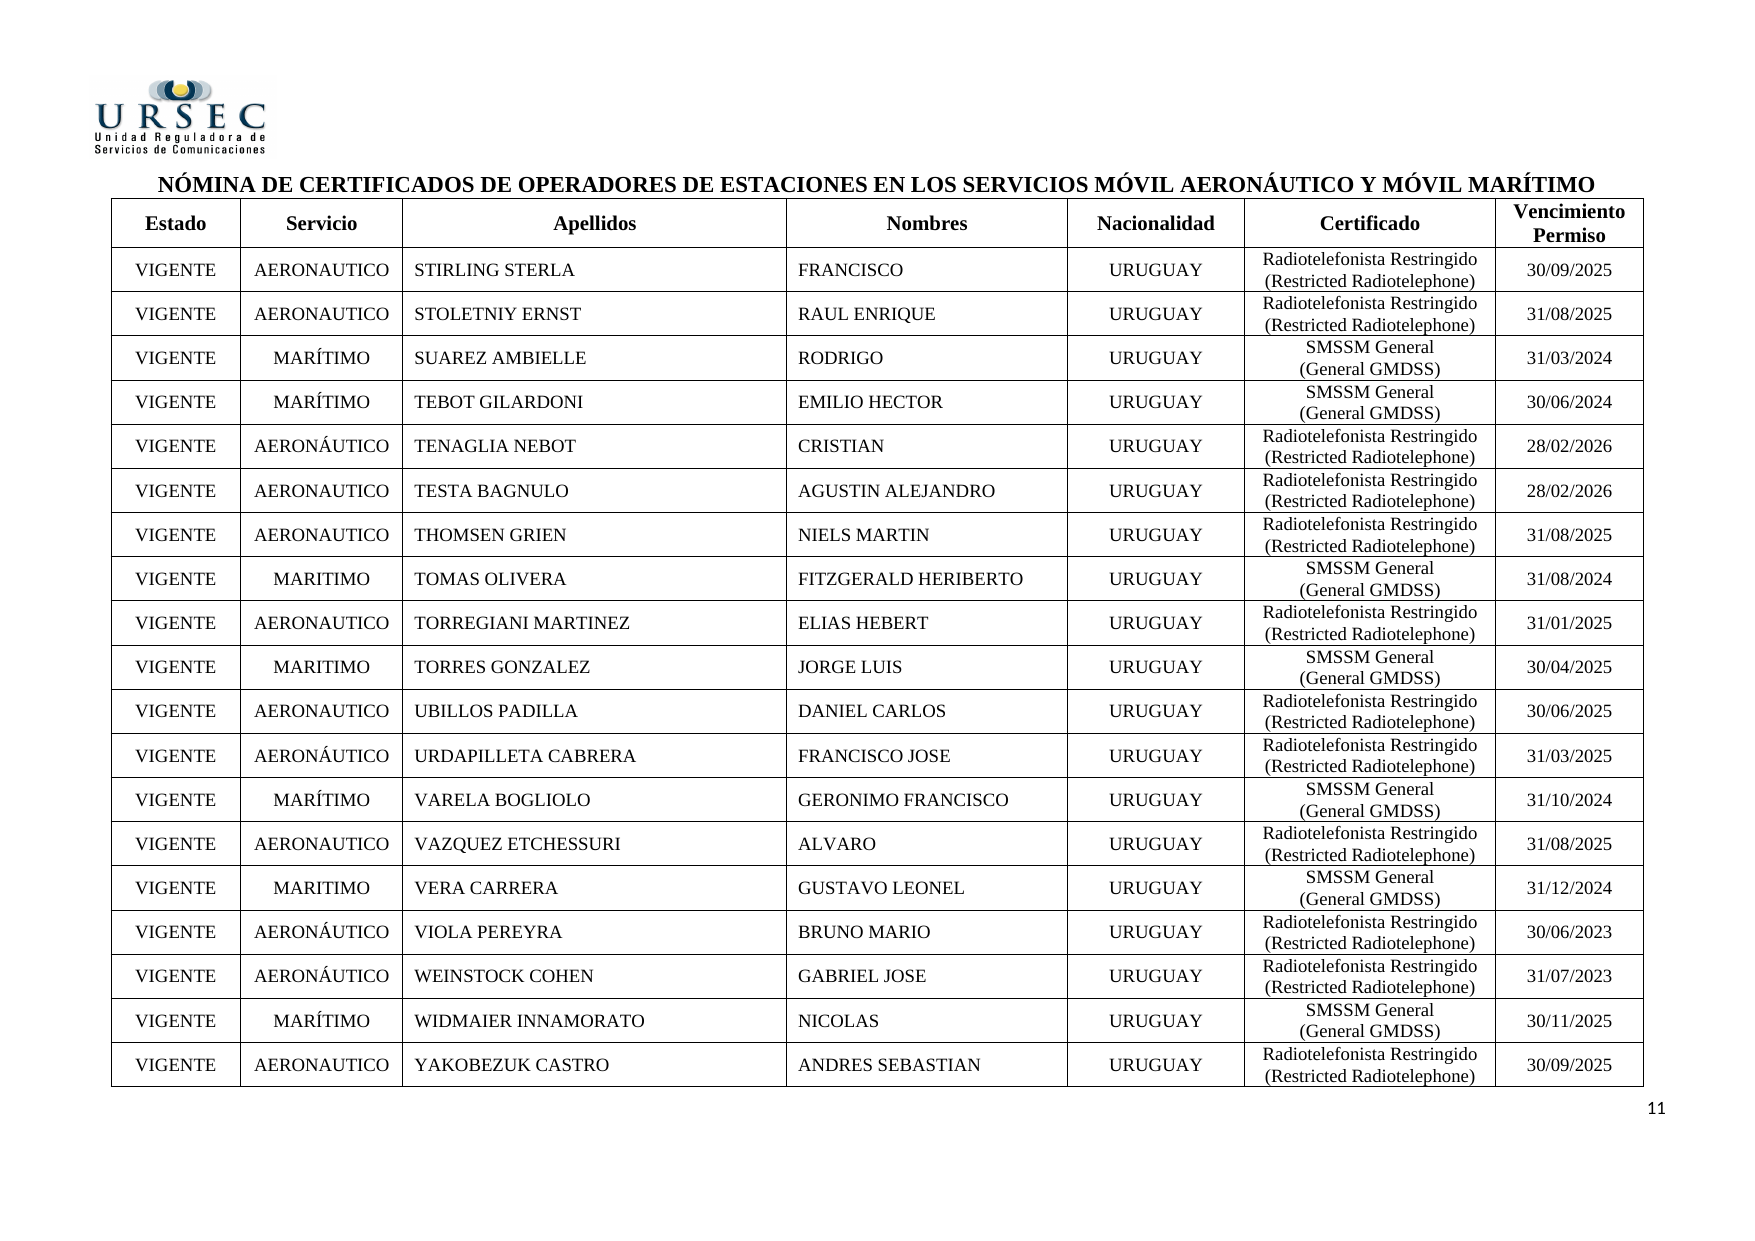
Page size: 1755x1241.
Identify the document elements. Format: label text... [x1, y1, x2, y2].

table_cell MARÍTIMO [241, 336, 402, 379]
table_cell URUGUAY [1068, 381, 1244, 424]
table_cell 31/08/2025 [1496, 513, 1643, 556]
table_cell EMILIO HECTOR [787, 381, 1067, 424]
table_cell 28/02/2026 [1496, 425, 1643, 468]
table_cell 30/09/2025 [1496, 248, 1643, 291]
table_cell FITZGERALD HERIBERTO [787, 557, 1067, 600]
table_cell URUGUAY [1068, 1043, 1244, 1086]
table_cell URUGUAY [1068, 469, 1244, 512]
table_header Vencimiento Permiso [1496, 199, 1643, 247]
table_cell AERONAUTICO [241, 469, 402, 512]
table_cell Radiotelefonista Restringido (Restricted Radiotelephone) [1245, 955, 1495, 998]
table_cell AERONAUTICO [241, 601, 402, 644]
table_cell URUGUAY [1068, 425, 1244, 468]
table_header Nombres [787, 199, 1067, 247]
table_cell 30/11/2025 [1496, 999, 1643, 1042]
table_cell URUGUAY [1068, 646, 1244, 689]
table_cell Radiotelefonista Restringido (Restricted Radiotelephone) [1245, 911, 1495, 954]
table_cell UBILLOS PADILLA [403, 690, 786, 733]
table_cell VIOLA PEREYRA [403, 911, 786, 954]
table_cell URUGUAY [1068, 778, 1244, 821]
table_cell Radiotelefonista Restringido (Restricted Radiotelephone) [1245, 425, 1495, 468]
table_cell SMSSM General (General GMDSS) [1245, 557, 1495, 600]
table_cell AERONÁUTICO [241, 734, 402, 777]
table_cell MARÍTIMO [241, 999, 402, 1042]
table_cell TEBOT GILARDONI [403, 381, 786, 424]
table_cell VIGENTE [112, 1043, 240, 1086]
table_cell Radiotelefonista Restringido (Restricted Radiotelephone) [1245, 248, 1495, 291]
table_cell Radiotelefonista Restringido (Restricted Radiotelephone) [1245, 690, 1495, 733]
table_cell VIGENTE [112, 999, 240, 1042]
table_cell VIGENTE [112, 336, 240, 379]
table_cell 31/08/2025 [1496, 822, 1643, 865]
table_cell Radiotelefonista Restringido (Restricted Radiotelephone) [1245, 822, 1495, 865]
table_cell MARITIMO [241, 646, 402, 689]
table_header Estado [112, 199, 240, 247]
table_cell TESTA BAGNULO [403, 469, 786, 512]
table_cell Radiotelefonista Restringido (Restricted Radiotelephone) [1245, 292, 1495, 335]
table_cell ELIAS HEBERT [787, 601, 1067, 644]
table_cell VIGENTE [112, 469, 240, 512]
table_cell SMSSM General (General GMDSS) [1245, 336, 1495, 379]
table_cell URUGUAY [1068, 557, 1244, 600]
table_cell URUGUAY [1068, 822, 1244, 865]
table_cell RAUL ENRIQUE [787, 292, 1067, 335]
table_cell SUAREZ AMBIELLE [403, 336, 786, 379]
table_cell 30/06/2024 [1496, 381, 1643, 424]
table_cell URUGUAY [1068, 866, 1244, 909]
table_cell AERONAUTICO [241, 690, 402, 733]
table_cell THOMSEN GRIEN [403, 513, 786, 556]
table_cell AERONÁUTICO [241, 425, 402, 468]
table_cell AERONÁUTICO [241, 955, 402, 998]
table_cell SMSSM General (General GMDSS) [1245, 999, 1495, 1042]
table_cell NIELS MARTIN [787, 513, 1067, 556]
table_cell 28/02/2026 [1496, 469, 1643, 512]
table_cell URUGUAY [1068, 601, 1244, 644]
table_cell AERONAUTICO [241, 513, 402, 556]
table_cell URUGUAY [1068, 292, 1244, 335]
table_cell 31/03/2025 [1496, 734, 1643, 777]
table_cell VIGENTE [112, 955, 240, 998]
table_cell VIGENTE [112, 690, 240, 733]
table_cell SMSSM General (General GMDSS) [1245, 646, 1495, 689]
table_cell WEINSTOCK COHEN [403, 955, 786, 998]
table_cell TORREGIANI MARTINEZ [403, 601, 786, 644]
table_cell 31/08/2024 [1496, 557, 1643, 600]
table_cell MARÍTIMO [241, 778, 402, 821]
table_cell VIGENTE [112, 646, 240, 689]
table_cell VIGENTE [112, 866, 240, 909]
table_cell VIGENTE [112, 557, 240, 600]
table_cell WIDMAIER INNAMORATO [403, 999, 786, 1042]
table_cell RODRIGO [787, 336, 1067, 379]
table_cell URUGUAY [1068, 999, 1244, 1042]
table_cell AGUSTIN ALEJANDRO [787, 469, 1067, 512]
table_cell MARÍTIMO [241, 381, 402, 424]
table_cell URUGUAY [1068, 955, 1244, 998]
table_cell AERONÁUTICO [241, 911, 402, 954]
table_cell URUGUAY [1068, 336, 1244, 379]
table_cell Radiotelefonista Restringido (Restricted Radiotelephone) [1245, 734, 1495, 777]
table_cell VARELA BOGLIOLO [403, 778, 786, 821]
table_cell VIGENTE [112, 381, 240, 424]
table_cell 31/08/2025 [1496, 292, 1643, 335]
table_header Servicio [241, 199, 402, 247]
table_cell AERONAUTICO [241, 1043, 402, 1086]
table_cell Radiotelefonista Restringido (Restricted Radiotelephone) [1245, 513, 1495, 556]
table_cell ALVARO [787, 822, 1067, 865]
table_cell TOMAS OLIVERA [403, 557, 786, 600]
table_cell AERONAUTICO [241, 292, 402, 335]
table_cell URUGUAY [1068, 248, 1244, 291]
table_cell YAKOBEZUK CASTRO [403, 1043, 786, 1086]
table_cell SMSSM General (General GMDSS) [1245, 866, 1495, 909]
table_cell VIGENTE [112, 601, 240, 644]
table_header Apellidos [403, 199, 786, 247]
table_cell GABRIEL JOSE [787, 955, 1067, 998]
table_cell VIGENTE [112, 248, 240, 291]
table_cell FRANCISCO JOSE [787, 734, 1067, 777]
table_cell TENAGLIA NEBOT [403, 425, 786, 468]
table_cell VIGENTE [112, 292, 240, 335]
table_cell DANIEL CARLOS [787, 690, 1067, 733]
table_cell MARITIMO [241, 557, 402, 600]
table_cell VIGENTE [112, 734, 240, 777]
table_cell 31/10/2024 [1496, 778, 1643, 821]
table_cell VIGENTE [112, 513, 240, 556]
table_cell SMSSM General (General GMDSS) [1245, 381, 1495, 424]
table_cell VERA CARRERA [403, 866, 786, 909]
table_cell 30/06/2023 [1496, 911, 1643, 954]
table_cell FRANCISCO [787, 248, 1067, 291]
table_cell 30/06/2025 [1496, 690, 1643, 733]
table_cell Radiotelefonista Restringido (Restricted Radiotelephone) [1245, 1043, 1495, 1086]
table_cell 31/01/2025 [1496, 601, 1643, 644]
table_cell TORRES GONZALEZ [403, 646, 786, 689]
table_header Certificado [1245, 199, 1495, 247]
table_cell URUGUAY [1068, 690, 1244, 733]
table_cell 30/09/2025 [1496, 1043, 1643, 1086]
table_cell VIGENTE [112, 425, 240, 468]
table_cell 30/04/2025 [1496, 646, 1643, 689]
table_cell Radiotelefonista Restringido (Restricted Radiotelephone) [1245, 601, 1495, 644]
table_cell VAZQUEZ ETCHESSURI [403, 822, 786, 865]
table_cell URUGUAY [1068, 911, 1244, 954]
table_cell STOLETNIY ERNST [403, 292, 786, 335]
table_cell MARITIMO [241, 866, 402, 909]
table_cell URUGUAY [1068, 513, 1244, 556]
table_cell 31/12/2024 [1496, 866, 1643, 909]
table_cell GUSTAVO LEONEL [787, 866, 1067, 909]
table_cell URUGUAY [1068, 734, 1244, 777]
table_cell VIGENTE [112, 822, 240, 865]
table_cell ANDRES SEBASTIAN [787, 1043, 1067, 1086]
table_cell 31/03/2024 [1496, 336, 1643, 379]
table_cell GERONIMO FRANCISCO [787, 778, 1067, 821]
table_cell URDAPILLETA CABRERA [403, 734, 786, 777]
table_cell BRUNO MARIO [787, 911, 1067, 954]
table_cell AERONAUTICO [241, 248, 402, 291]
table_cell 31/07/2023 [1496, 955, 1643, 998]
table_cell NICOLAS [787, 999, 1067, 1042]
table_cell VIGENTE [112, 778, 240, 821]
table_cell STIRLING STERLA [403, 248, 786, 291]
table_cell VIGENTE [112, 911, 240, 954]
table_cell CRISTIAN [787, 425, 1067, 468]
table_cell AERONAUTICO [241, 822, 402, 865]
table_cell JORGE LUIS [787, 646, 1067, 689]
table_cell Radiotelefonista Restringido (Restricted Radiotelephone) [1245, 469, 1495, 512]
table_header Nacionalidad [1068, 199, 1244, 247]
table_cell SMSSM General (General GMDSS) [1245, 778, 1495, 821]
